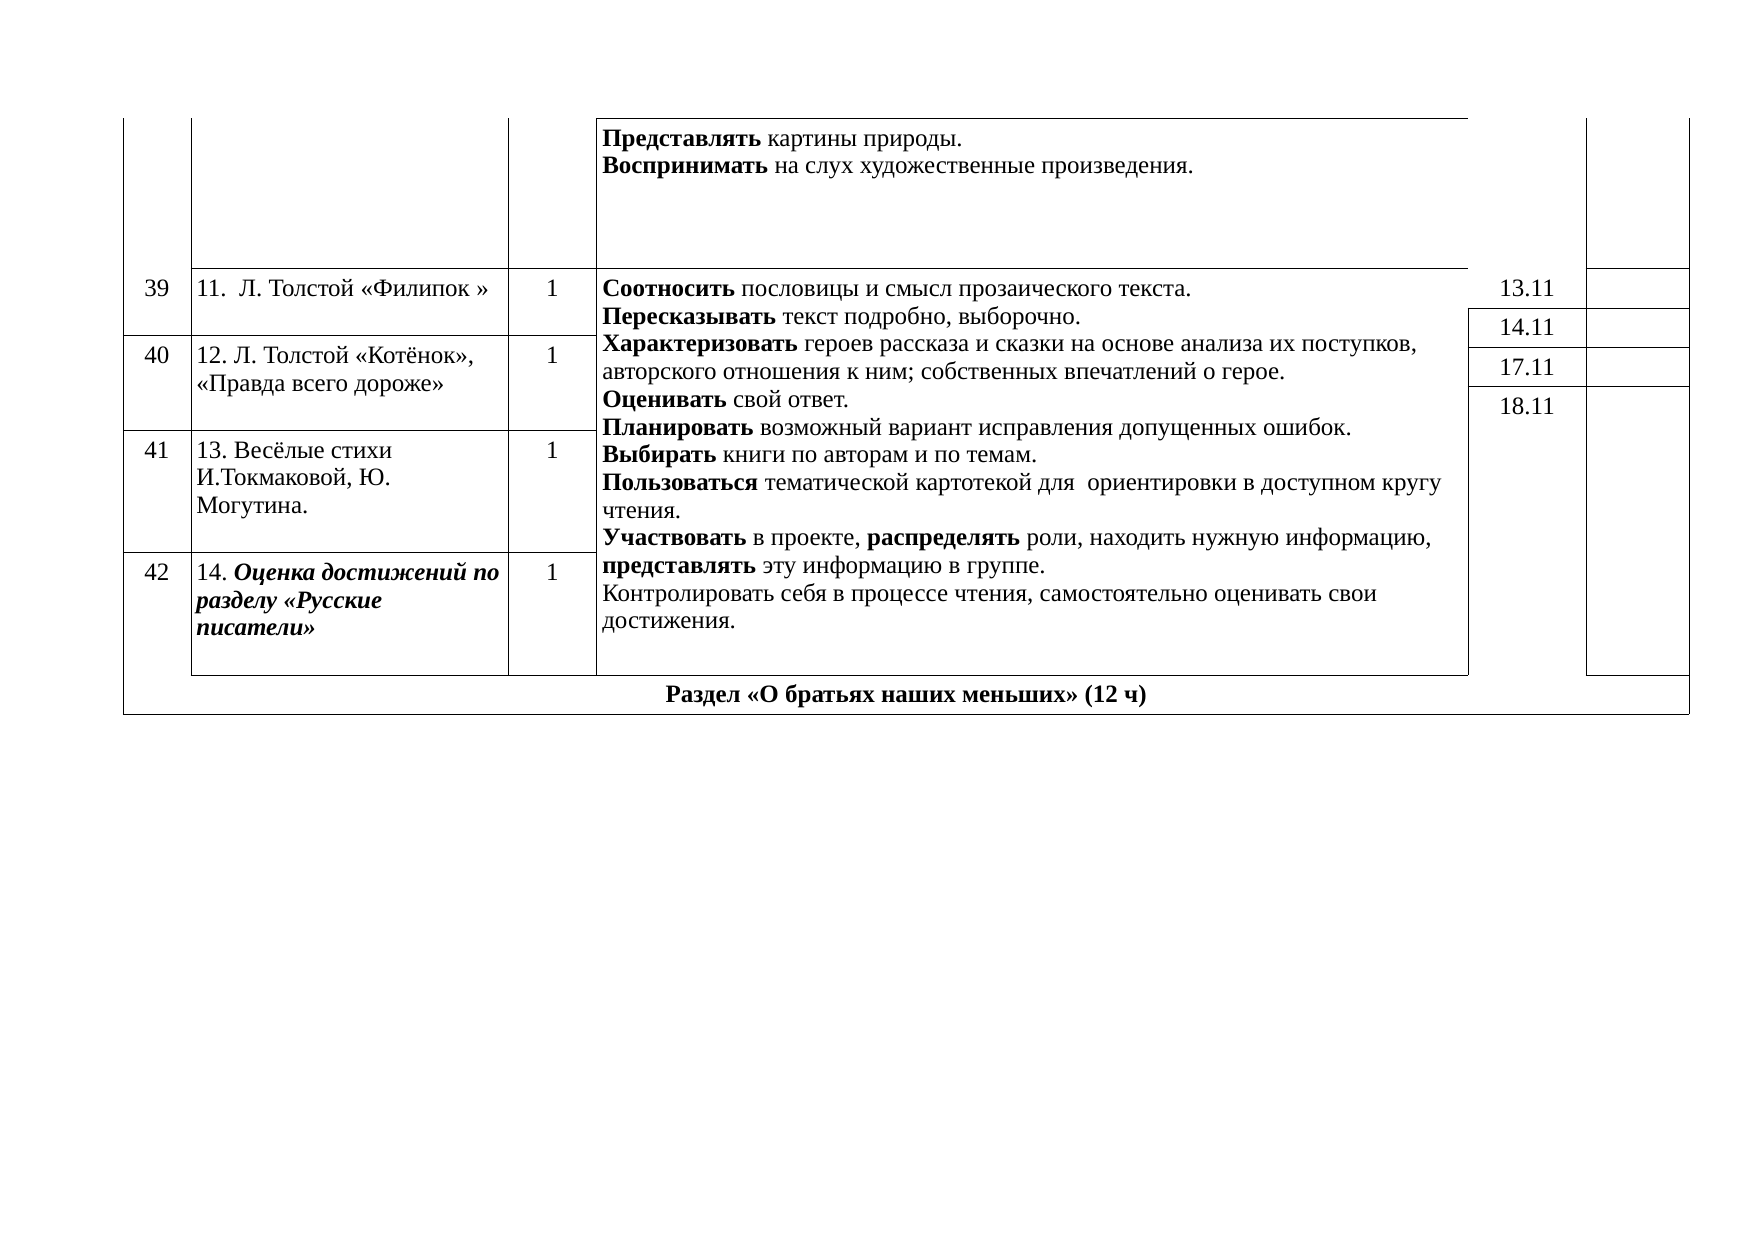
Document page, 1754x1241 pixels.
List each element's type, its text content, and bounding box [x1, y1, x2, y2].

table_cell Представлять картины природы. Воспринимать на слух художественные произведения. [597, 119, 1468, 268]
table_cell 17.11 [1469, 348, 1586, 386]
table_cell 1 [509, 336, 596, 430]
table_cell Соотносить пословицы и смысл прозаического текста. Пересказывать текст подробно, выборочно. Характеризовать героев рассказа и сказки на основе анализа их поступков, авторского отношения к ним; собственных впечатлений о герое. Оценивать свой ответ. Планировать возможный вариант исправления допущенных ошибок. Выбирать книги по авторам и по темам. Пользоваться тематической картотекой для ориентировки в доступном кругу чтения. Участвовать в проекте, распределять роли, находить нужную информацию, представлять эту информацию в группе. Контролировать себя в процессе чтения, самостоятельно оценивать свои достижения. [597, 269, 1468, 675]
table_cell 42 [124, 553, 191, 675]
table_header 13.11 [1468, 268, 1586, 307]
table_cell Раздел «О братьях наших меньших» (12 ч) [124, 675, 1689, 714]
table_cell 1 [509, 431, 596, 552]
table_cell 14.11 [1469, 309, 1586, 347]
table_cell [1587, 348, 1689, 386]
table_cell [509, 118, 596, 268]
table_cell [1587, 387, 1689, 675]
table_cell 1 [509, 553, 596, 675]
table_cell [1587, 118, 1689, 268]
table_cell 12. Л. Толстой «Котёнок», «Правда всего дороже» [192, 336, 508, 430]
table_header 11. Л. Толстой «Филипок » [192, 269, 508, 335]
table_cell 18.11 [1469, 387, 1586, 675]
table_cell [192, 118, 508, 268]
table_cell 14. Оценка достижений по разделу «Русские писатели» [192, 553, 508, 675]
table_cell [124, 118, 191, 268]
table_cell [1587, 309, 1689, 347]
table_cell 13. Весёлые стихи И.Токмаковой, Ю. Могутина. [192, 431, 508, 552]
table_header 1 [509, 269, 596, 335]
table_cell [1468, 118, 1586, 268]
table_header 39 [124, 268, 191, 335]
table_cell 41 [124, 431, 191, 552]
table_cell 40 [124, 336, 191, 430]
table_header [1587, 269, 1689, 307]
